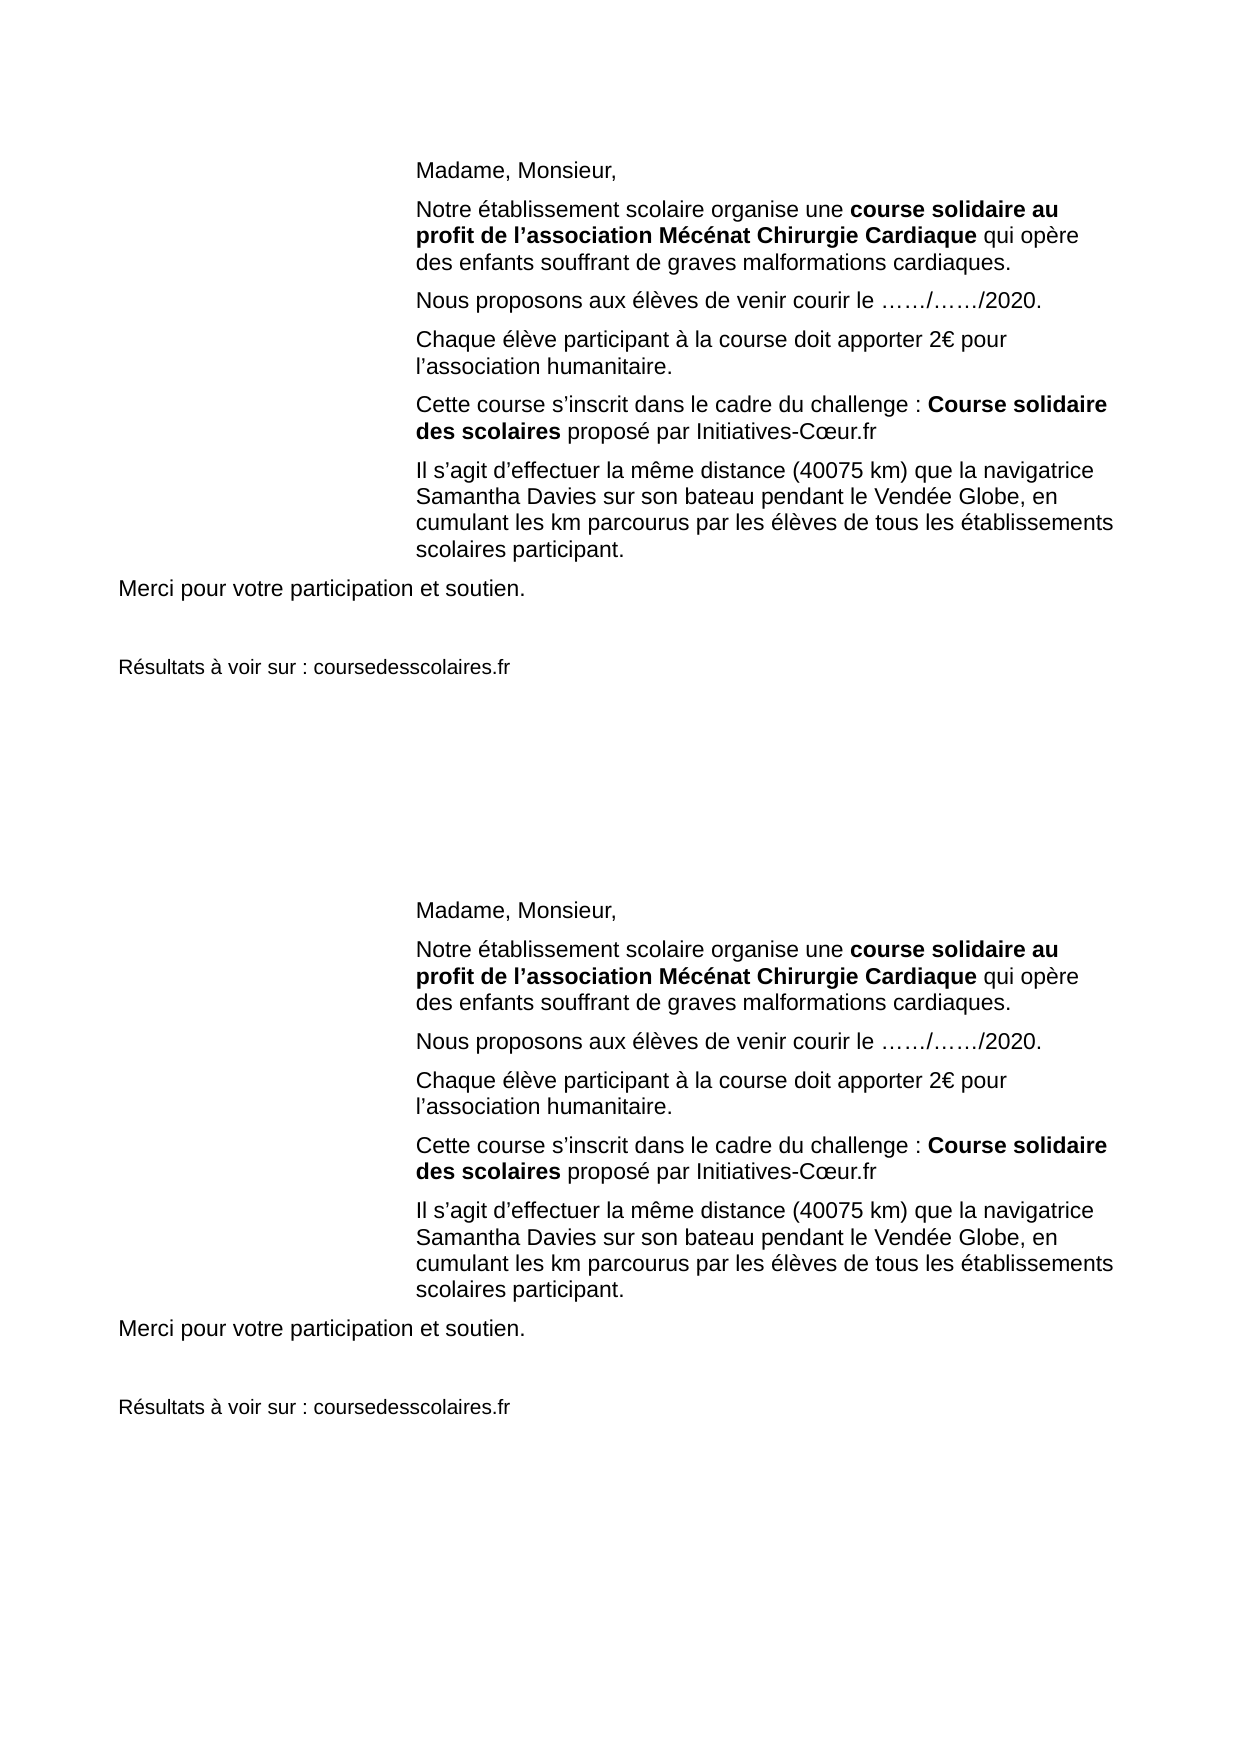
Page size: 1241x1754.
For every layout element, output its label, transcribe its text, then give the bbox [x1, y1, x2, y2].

text Résultats à voir sur : coursedesscolaires.fr [118, 1395, 1122, 1419]
text Résultats à voir sur : coursedesscolaires.fr [118, 655, 1122, 679]
text Chaque élève participant à la course doit apporter 2€ pour l’association humanitaire. [118, 1067, 1122, 1119]
text Il s’agit d’effectuer la même distance (40075 km) que la navigatrice Samantha Davies sur son bateau pendant le Vendée Globe, en cumulant les km parcourus par les élèves de tous les établissements scolaires participant. [118, 457, 1122, 562]
text Cette course s’inscrit dans le cadre du challenge : Course solidaire des scolaires proposé par Initiatives-Cœur.fr [118, 1132, 1122, 1184]
text Merci pour votre participation et soutien. [118, 1315, 1122, 1341]
text Notre établissement scolaire organise une course solidaire au profit de l’association Mécénat Chirurgie Cardiaque qui opère des enfants souffrant de graves malformations cardiaques. [118, 936, 1122, 1015]
text Nous proposons aux élèves de venir courir le ……/……/2020. [118, 287, 1122, 314]
text Cette course s’inscrit dans le cadre du challenge : Course solidaire des scolaires proposé par Initiatives-Cœur.fr [118, 391, 1122, 444]
text Madame, Monsieur, [118, 897, 1122, 924]
text Notre établissement scolaire organise une course solidaire au profit de l’association Mécénat Chirurgie Cardiaque qui opère des enfants souffrant de graves malformations cardiaques. [118, 196, 1122, 275]
text Madame, Monsieur, [118, 157, 1122, 183]
text Nous proposons aux élèves de venir courir le ……/……/2020. [118, 1028, 1122, 1054]
text Merci pour votre participation et soutien. [118, 574, 1122, 601]
text Chaque élève participant à la course doit apporter 2€ pour l’association humanitaire. [118, 326, 1122, 379]
text Il s’agit d’effectuer la même distance (40075 km) que la navigatrice Samantha Davies sur son bateau pendant le Vendée Globe, en cumulant les km parcourus par les élèves de tous les établissements scolaires participant. [118, 1197, 1122, 1302]
